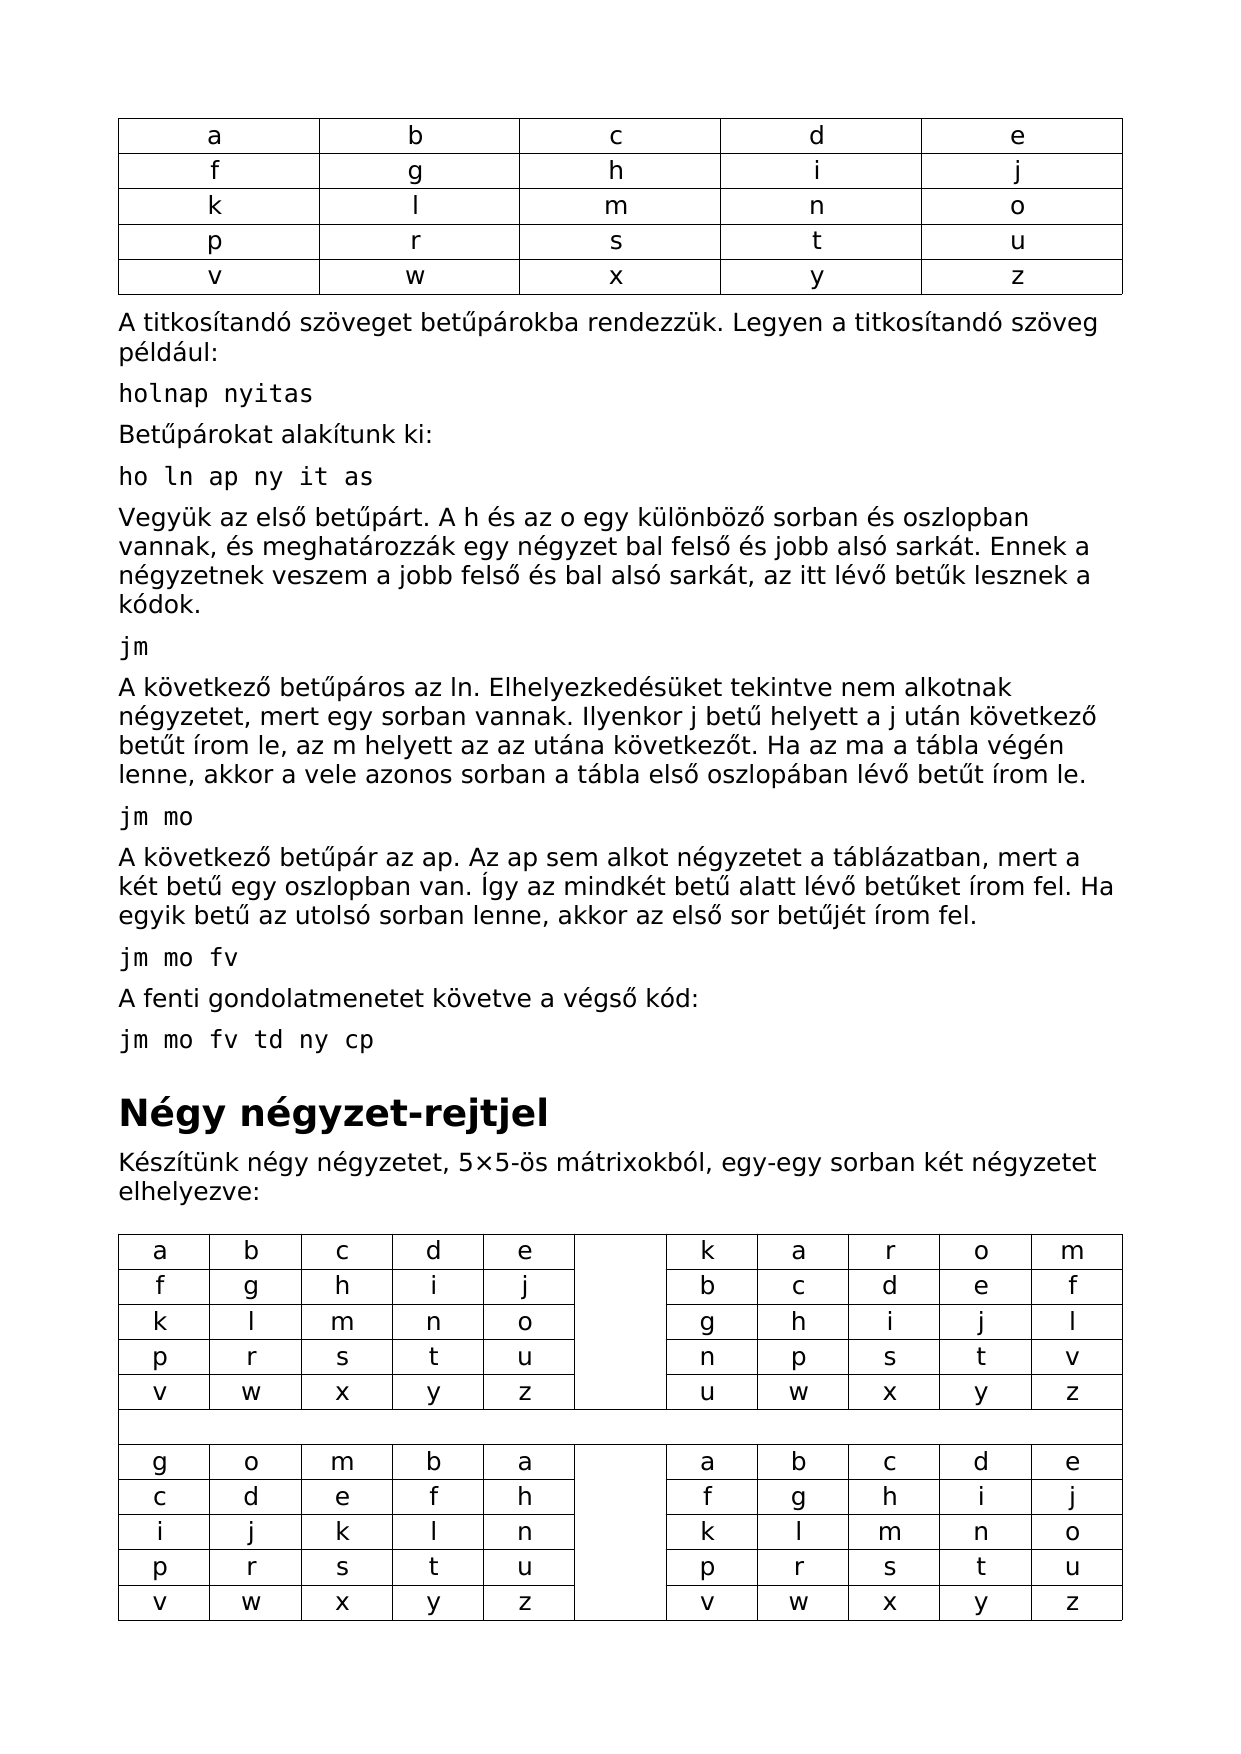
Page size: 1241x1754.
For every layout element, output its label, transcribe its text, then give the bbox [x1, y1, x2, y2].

table_header k [667, 1235, 757, 1268]
table_cell a [667, 1445, 757, 1479]
table_cell l [393, 1515, 483, 1549]
table_cell [575, 1445, 666, 1619]
table_cell y [940, 1586, 1031, 1619]
table_cell w [210, 1375, 301, 1409]
table_header a [758, 1235, 848, 1268]
table_cell o [922, 189, 1122, 223]
text Készítünk négy négyzetet, 5×5-ös mátrixokból, egy-egy sorban két négyzetet elhelyezve: [118, 1148, 1122, 1206]
table_cell n [721, 189, 921, 223]
table_cell g [667, 1305, 757, 1339]
table_cell a [484, 1445, 574, 1479]
table_cell g [320, 154, 519, 188]
table_cell k [667, 1515, 757, 1549]
table_cell k [119, 189, 319, 223]
table_cell p [119, 225, 319, 258]
table_cell v [667, 1586, 757, 1619]
table_cell h [302, 1270, 392, 1304]
table_cell o [484, 1305, 574, 1339]
table_cell b [758, 1445, 848, 1479]
table_header a [119, 1235, 209, 1268]
table_cell d [210, 1480, 301, 1514]
table_cell [119, 1410, 1122, 1444]
table_cell l [1032, 1305, 1122, 1339]
table_cell l [320, 189, 519, 223]
table_cell i [849, 1305, 939, 1339]
table_header c [302, 1235, 392, 1268]
table_cell x [849, 1586, 939, 1619]
table_cell w [758, 1375, 848, 1409]
table_header e [484, 1235, 574, 1268]
table_cell l [210, 1305, 301, 1339]
table_cell m [520, 189, 720, 223]
table_cell i [119, 1515, 209, 1549]
table_cell h [484, 1480, 574, 1514]
table_cell c [849, 1445, 939, 1479]
table_header m [1032, 1235, 1122, 1268]
table_cell e [940, 1270, 1031, 1304]
table_header b [320, 119, 519, 153]
text A következő betűpáros az ln. Elhelyezkedésüket tekintve nem alkotnak négyzetet, mert egy sorban vannak. Ilyenkor j betű helyett a j után következő betűt írom le, az m helyett az az utána következőt. Ha az ma a tábla végén lenne, akkor a vele azonos sorban a tábla első oszlopában lévő betűt írom le. [118, 673, 1122, 790]
table_cell f [119, 1270, 209, 1304]
table_cell s [849, 1550, 939, 1584]
table_cell n [484, 1515, 574, 1549]
table_cell t [940, 1340, 1031, 1374]
table_cell w [320, 260, 519, 294]
table_cell h [520, 154, 720, 188]
table_cell k [119, 1305, 209, 1339]
table_cell r [210, 1550, 301, 1584]
text jm mo fv [118, 943, 1122, 972]
table_cell t [721, 225, 921, 258]
table_cell n [393, 1305, 483, 1339]
table_cell l [758, 1515, 848, 1549]
table_header b [210, 1235, 301, 1268]
table_cell u [484, 1340, 574, 1374]
table_header d [721, 119, 921, 153]
table_cell z [1032, 1586, 1122, 1619]
text jm [118, 632, 1122, 661]
table_header a [119, 119, 319, 153]
text A következő betűpár az ap. Az ap sem alkot négyzetet a táblázatban, mert a két betű egy oszlopban van. Így az mindkét betű alatt lévő betűket írom fel. Ha egyik betű az utolsó sorban lenne, akkor az első sor betűjét írom fel. [118, 843, 1122, 931]
table_cell g [210, 1270, 301, 1304]
table_cell j [940, 1305, 1031, 1339]
table_cell m [849, 1515, 939, 1549]
table_header r [849, 1235, 939, 1268]
table_cell u [484, 1550, 574, 1584]
table_cell y [940, 1375, 1031, 1409]
table_cell g [758, 1480, 848, 1514]
table_cell v [119, 1375, 209, 1409]
table_cell s [302, 1340, 392, 1374]
table_cell d [849, 1270, 939, 1304]
table_cell t [393, 1550, 483, 1584]
table_cell s [520, 225, 720, 258]
table_cell p [119, 1550, 209, 1584]
table_cell m [302, 1305, 392, 1339]
table_cell m [302, 1445, 392, 1479]
table_cell x [302, 1586, 392, 1619]
table_cell r [210, 1340, 301, 1374]
text A titkosítandó szöveget betűpárokba rendezzük. Legyen a titkosítandó szöveg például: [118, 308, 1122, 367]
table_cell p [758, 1340, 848, 1374]
table_cell x [849, 1375, 939, 1409]
table_cell x [520, 260, 720, 294]
table_cell c [119, 1480, 209, 1514]
table_header d [393, 1235, 483, 1268]
table_cell d [940, 1445, 1031, 1479]
text ho ln ap ny it as [118, 462, 1122, 491]
text Vegyük az első betűpárt. A h és az o egy különböző sorban és oszlopban vannak, és meghatározzák egy négyzet bal felső és jobb alsó sarkát. Ennek a négyzetnek veszem a jobb felső és bal alsó sarkát, az itt lévő betűk lesznek a kódok. [118, 503, 1122, 619]
table_cell p [667, 1550, 757, 1584]
table_cell t [393, 1340, 483, 1374]
table_cell y [393, 1586, 483, 1619]
table_cell j [484, 1270, 574, 1304]
table_cell w [758, 1586, 848, 1619]
table_header o [940, 1235, 1031, 1268]
table_cell i [721, 154, 921, 188]
text A fenti gondolatmenetet követve a végső kód: [118, 984, 1122, 1013]
table_cell s [849, 1340, 939, 1374]
table_header c [520, 119, 720, 153]
table_cell z [484, 1375, 574, 1409]
table_cell z [922, 260, 1122, 294]
text jm mo [118, 802, 1122, 831]
table_cell n [667, 1340, 757, 1374]
table_header e [922, 119, 1122, 153]
table_cell z [484, 1586, 574, 1619]
table_cell j [1032, 1480, 1122, 1514]
text holnap nyitas [118, 379, 1122, 408]
table_cell g [119, 1445, 209, 1479]
table_cell h [849, 1480, 939, 1514]
table_cell o [210, 1445, 301, 1479]
table_header [575, 1235, 666, 1409]
table_cell v [1032, 1340, 1122, 1374]
table_cell c [758, 1270, 848, 1304]
table_cell y [393, 1375, 483, 1409]
table_cell f [1032, 1270, 1122, 1304]
table_cell f [667, 1480, 757, 1514]
table_cell i [393, 1270, 483, 1304]
table_cell r [320, 225, 519, 258]
table_cell s [302, 1550, 392, 1584]
table_cell h [758, 1305, 848, 1339]
table_cell t [940, 1550, 1031, 1584]
table_cell n [940, 1515, 1031, 1549]
text Betűpárokat alakítunk ki: [118, 420, 1122, 449]
table_cell j [922, 154, 1122, 188]
table_cell v [119, 1586, 209, 1619]
table_cell p [119, 1340, 209, 1374]
table_cell u [922, 225, 1122, 258]
table_cell v [119, 260, 319, 294]
table_cell o [1032, 1515, 1122, 1549]
table_cell b [393, 1445, 483, 1479]
table_cell u [1032, 1550, 1122, 1584]
table_cell f [119, 154, 319, 188]
table_cell f [393, 1480, 483, 1514]
table_cell z [1032, 1375, 1122, 1409]
table_cell x [302, 1375, 392, 1409]
table_cell u [667, 1375, 757, 1409]
table_cell e [302, 1480, 392, 1514]
table_cell j [210, 1515, 301, 1549]
table_cell y [721, 260, 921, 294]
subtitle Négy négyzet-rejtjel [118, 1092, 1122, 1135]
table_cell i [940, 1480, 1031, 1514]
table_cell b [667, 1270, 757, 1304]
table_cell w [210, 1586, 301, 1619]
table_cell r [758, 1550, 848, 1584]
text jm mo fv td ny cp [118, 1026, 1122, 1055]
table_cell e [1032, 1445, 1122, 1479]
table_cell k [302, 1515, 392, 1549]
